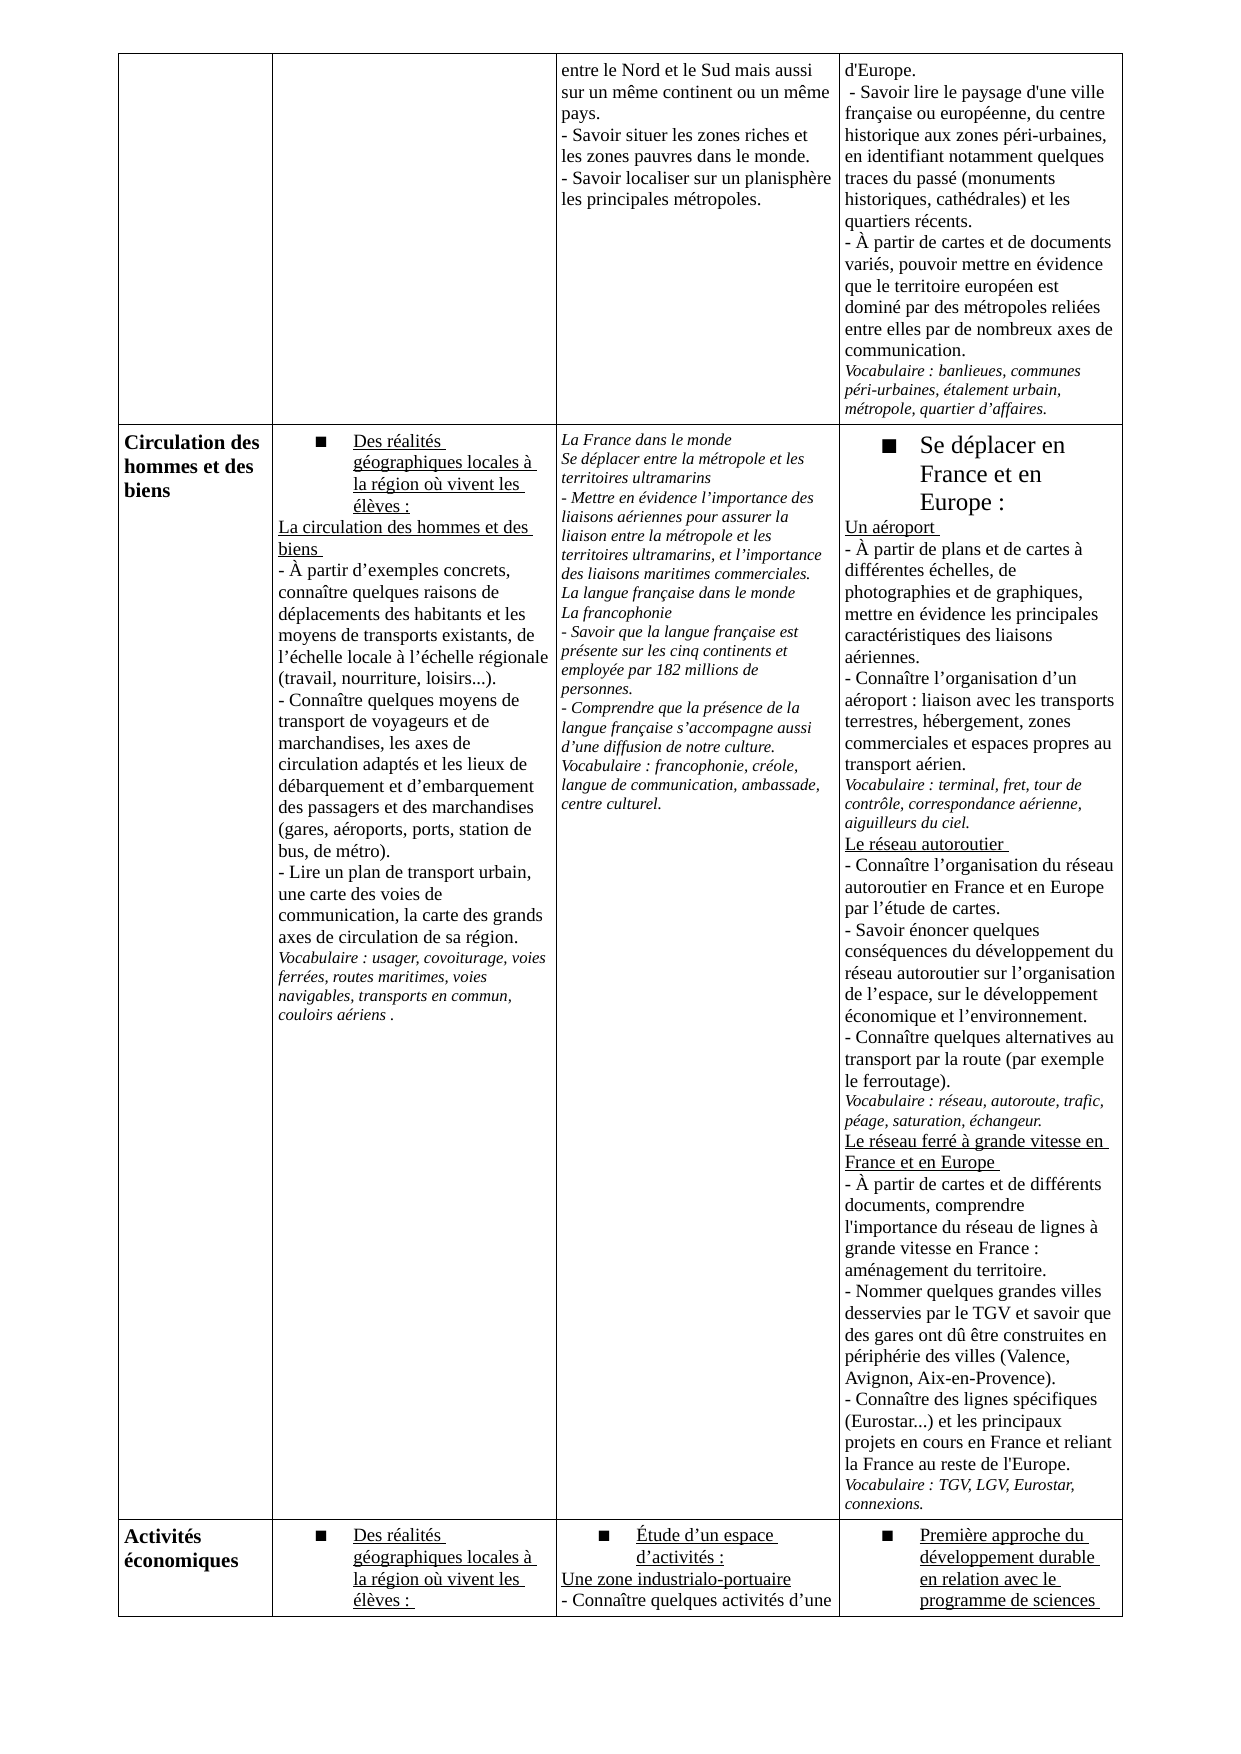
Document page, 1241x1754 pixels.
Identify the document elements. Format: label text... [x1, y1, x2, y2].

table_cell Circulation des hommes et des biens [119, 425, 272, 1518]
table_cell Activités économiques [119, 1520, 272, 1616]
table_cell Des réalités géographiques locales à la région où vivent les élèves : La circulation des hommes et des biens - À partir d’exemples concrets, connaître quelques raisons de déplacements des habitants et les moyens de transports existants, de l’échelle locale à l’échelle régionale (travail, nourriture, loisirs...). - Connaître quelques moyens de transport de voyageurs et de marchandises, les axes de circulation adaptés et les lieux de débarquement et d’embarquement des passagers et des marchandises (gares, aéroports, ports, station de bus, de métro). - Lire un plan de transport urbain, une carte des voies de communication, la carte des grands axes de circulation de sa région. Vocabulaire : usager, covoiturage, voies ferrées, routes maritimes, voies navigables, transports en commun, couloirs aériens . [273, 425, 556, 1518]
table_cell [273, 54, 556, 424]
table_cell entre le Nord et le Sud mais aussi sur un même continent ou un même pays. - Savoir situer les zones riches et les zones pauvres dans le monde. - Savoir localiser sur un planisphère les principales métropoles. [557, 54, 839, 424]
table_cell Première approche du développement durable en relation avec le programme de sciences [840, 1520, 1122, 1616]
table_cell Des réalités géographiques locales à la région où vivent les élèves : [273, 1520, 556, 1616]
table_cell La France dans le monde Se déplacer entre la métropole et les territoires ultramarins - Mettre en évidence l’importance des liaisons aériennes pour assurer la liaison entre la métropole et les territoires ultramarins, et l’importance des liaisons maritimes commerciales. La langue française dans le monde La francophonie - Savoir que la langue française est présente sur les cinq continents et employée par 182 millions de personnes. - Comprendre que la présence de la langue française s’accompagne aussi d’une diffusion de notre culture. Vocabulaire : francophonie, créole, langue de communication, ambassade, centre culturel. [557, 425, 839, 1518]
table_cell [119, 54, 272, 424]
table_cell Étude d’un espace d’activités : Une zone industrialo-portuaire - Connaître quelques activités d’une [557, 1520, 839, 1616]
table_cell Se déplacer en France et en Europe : Un aéroport - À partir de plans et de cartes à différentes échelles, de photographies et de graphiques, mettre en évidence les principales caractéristiques des liaisons aériennes. - Connaître l’organisation d’un aéroport : liaison avec les transports terrestres, hébergement, zones commerciales et espaces propres au transport aérien. Vocabulaire : terminal, fret, tour de contrôle, correspondance aérienne, aiguilleurs du ciel. Le réseau autoroutier - Connaître l’organisation du réseau autoroutier en France et en Europe par l’étude de cartes. - Savoir énoncer quelques conséquences du développement du réseau autoroutier sur l’organisation de l’espace, sur le développement économique et l’environnement. - Connaître quelques alternatives au transport par la route (par exemple le ferroutage). Vocabulaire : réseau, autoroute, trafic, péage, saturation, échangeur. Le réseau ferré à grande vitesse en France et en Europe - À partir de cartes et de différents documents, comprendre l'importance du réseau de lignes à grande vitesse en France : aménagement du territoire. - Nommer quelques grandes villes desservies par le TGV et savoir que des gares ont dû être construites en périphérie des villes (Valence, Avignon, Aix-en-Provence). - Connaître des lignes spécifiques (Eurostar...) et les principaux projets en cours en France et reliant la France au reste de l'Europe. Vocabulaire : TGV, LGV, Eurostar, connexions. [840, 425, 1122, 1518]
table_cell d'Europe. - Savoir lire le paysage d'une ville française ou européenne, du centre historique aux zones péri-urbaines, en identifiant notamment quelques traces du passé (monuments historiques, cathédrales) et les quartiers récents. - À partir de cartes et de documents variés, pouvoir mettre en évidence que le territoire européen est dominé par des métropoles reliées entre elles par de nombreux axes de communication. Vocabulaire : banlieues, communes péri-urbaines, étalement urbain, métropole, quartier d’affaires. [840, 54, 1122, 424]
